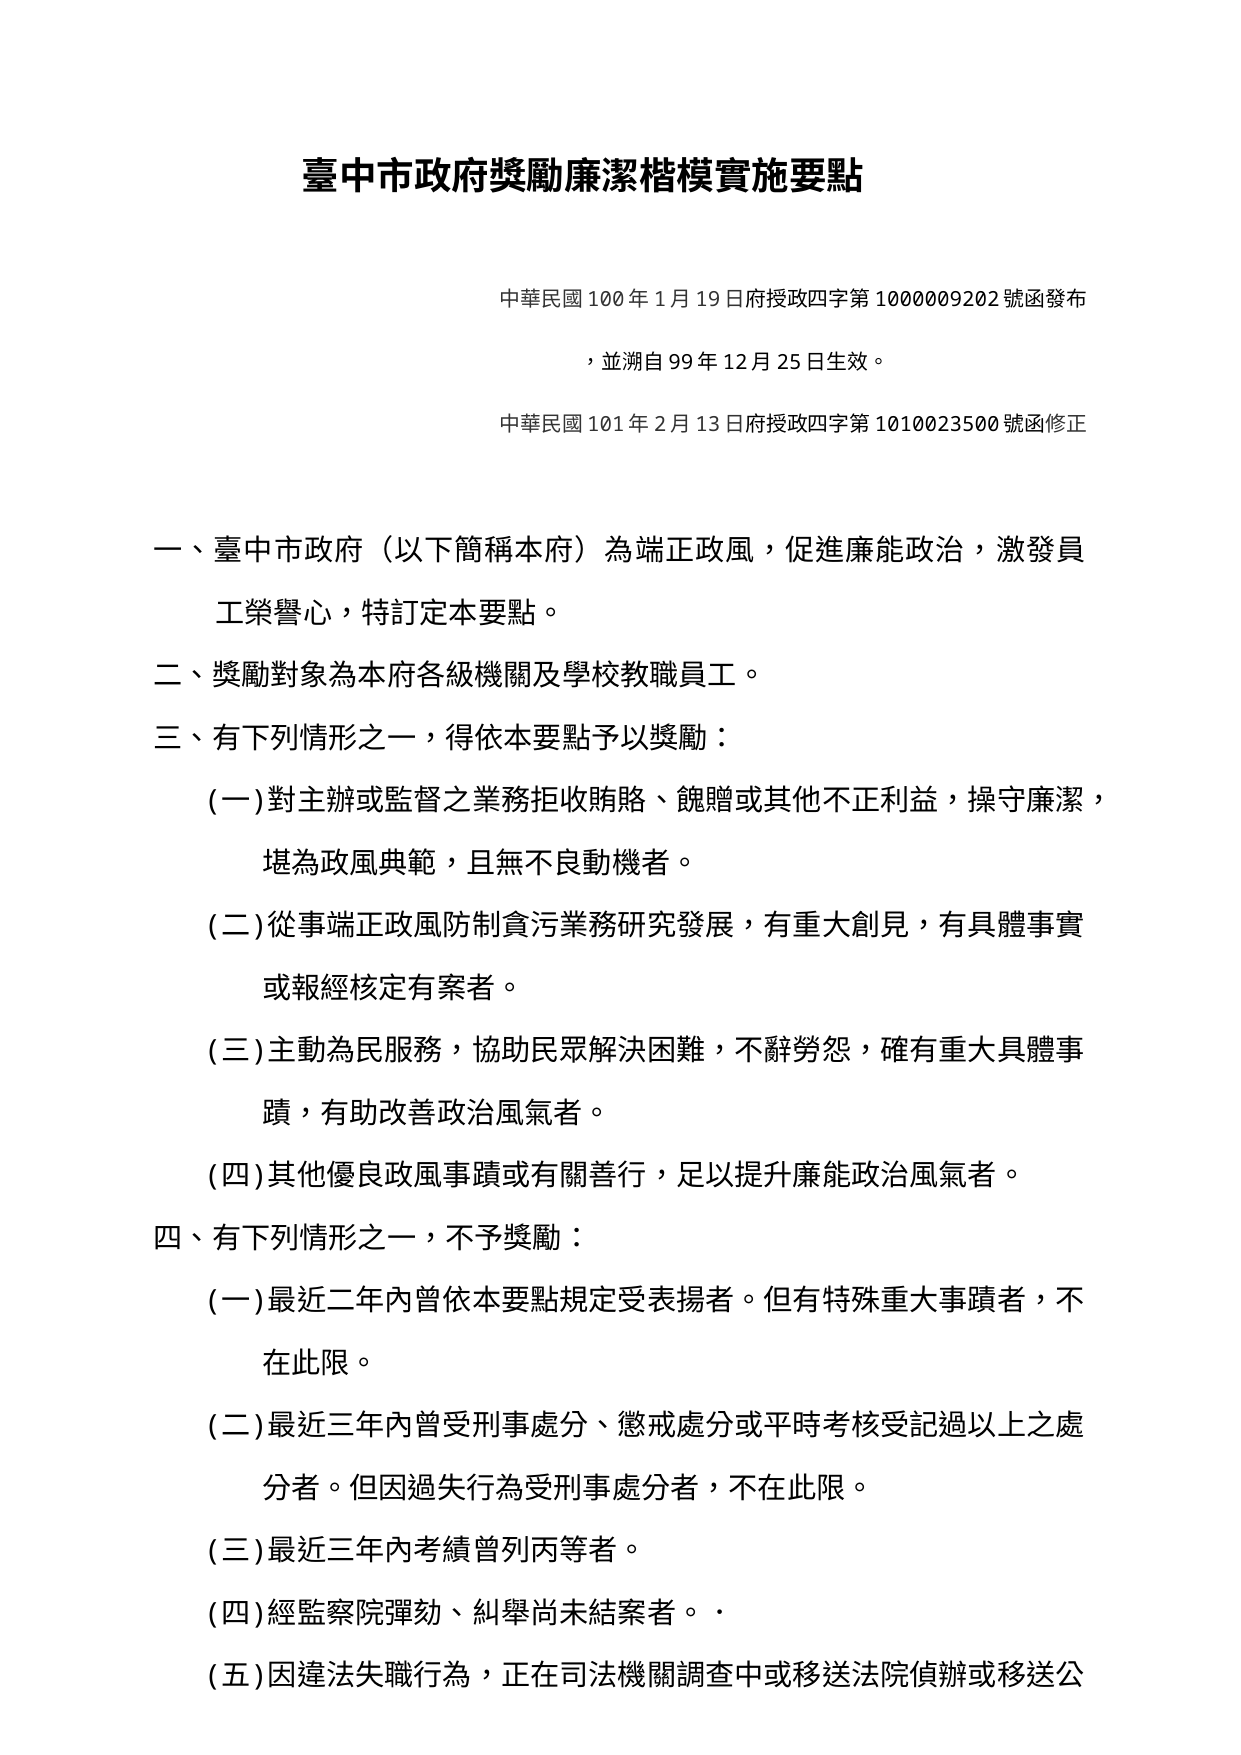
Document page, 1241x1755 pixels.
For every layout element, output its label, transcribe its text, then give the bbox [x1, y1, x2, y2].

text (五)因違法失職行為，正在司法機關調查中或移送法院偵辦或移送公 [203, 1631, 1087, 1694]
text 臺中市政府獎勵廉潔楷模實施要點 [153, 131, 1012, 194]
text (四)其他優良政風事蹟或有關善行，足以提升廉能政治風氣者。 [203, 1131, 1087, 1194]
text (三)最近三年內考績曾列丙等者。 [203, 1506, 1087, 1569]
text (二)最近三年內曾受刑事處分、懲戒處分或平時考核受記過以上之處分者。但因過失行為受刑事處分者，不在此限。 [203, 1381, 1087, 1506]
text 三、有下列情形之一，得依本要點予以獎勵： [153, 694, 1087, 756]
text 中華民國101年2月13日府授政四字第1010023500號函修正 [153, 381, 1087, 444]
text 中華民國100年1月19日府授政四字第1000009202號函發布 [153, 256, 1087, 319]
text 四、有下列情形之一，不予獎勵： [153, 1194, 1087, 1256]
text (一)對主辦或監督之業務拒收賄賂、餽贈或其他不正利益，操守廉潔，堪為政風典範，且無不良動機者。 [203, 756, 1087, 881]
text 一、臺中市政府（以下簡稱本府）為端正政風，促進廉能政治，激發員工榮譽心，特訂定本要點。 [153, 506, 1087, 631]
text ，並溯自99年12月25日生效。 [153, 319, 1045, 381]
text 二、獎勵對象為本府各級機關及學校教職員工。 [153, 631, 1087, 694]
text (二)從事端正政風防制貪污業務研究發展，有重大創見，有具體事實或報經核定有案者。 [203, 881, 1087, 1006]
text (四)經監察院彈劾、糾舉尚未結案者。． [203, 1569, 1087, 1631]
text (三)主動為民服務，協助民眾解決困難，不辭勞怨，確有重大具體事蹟，有助改善政治風氣者。 [203, 1006, 1087, 1131]
text (一)最近二年內曾依本要點規定受表揚者。但有特殊重大事蹟者，不在此限。 [203, 1256, 1087, 1381]
